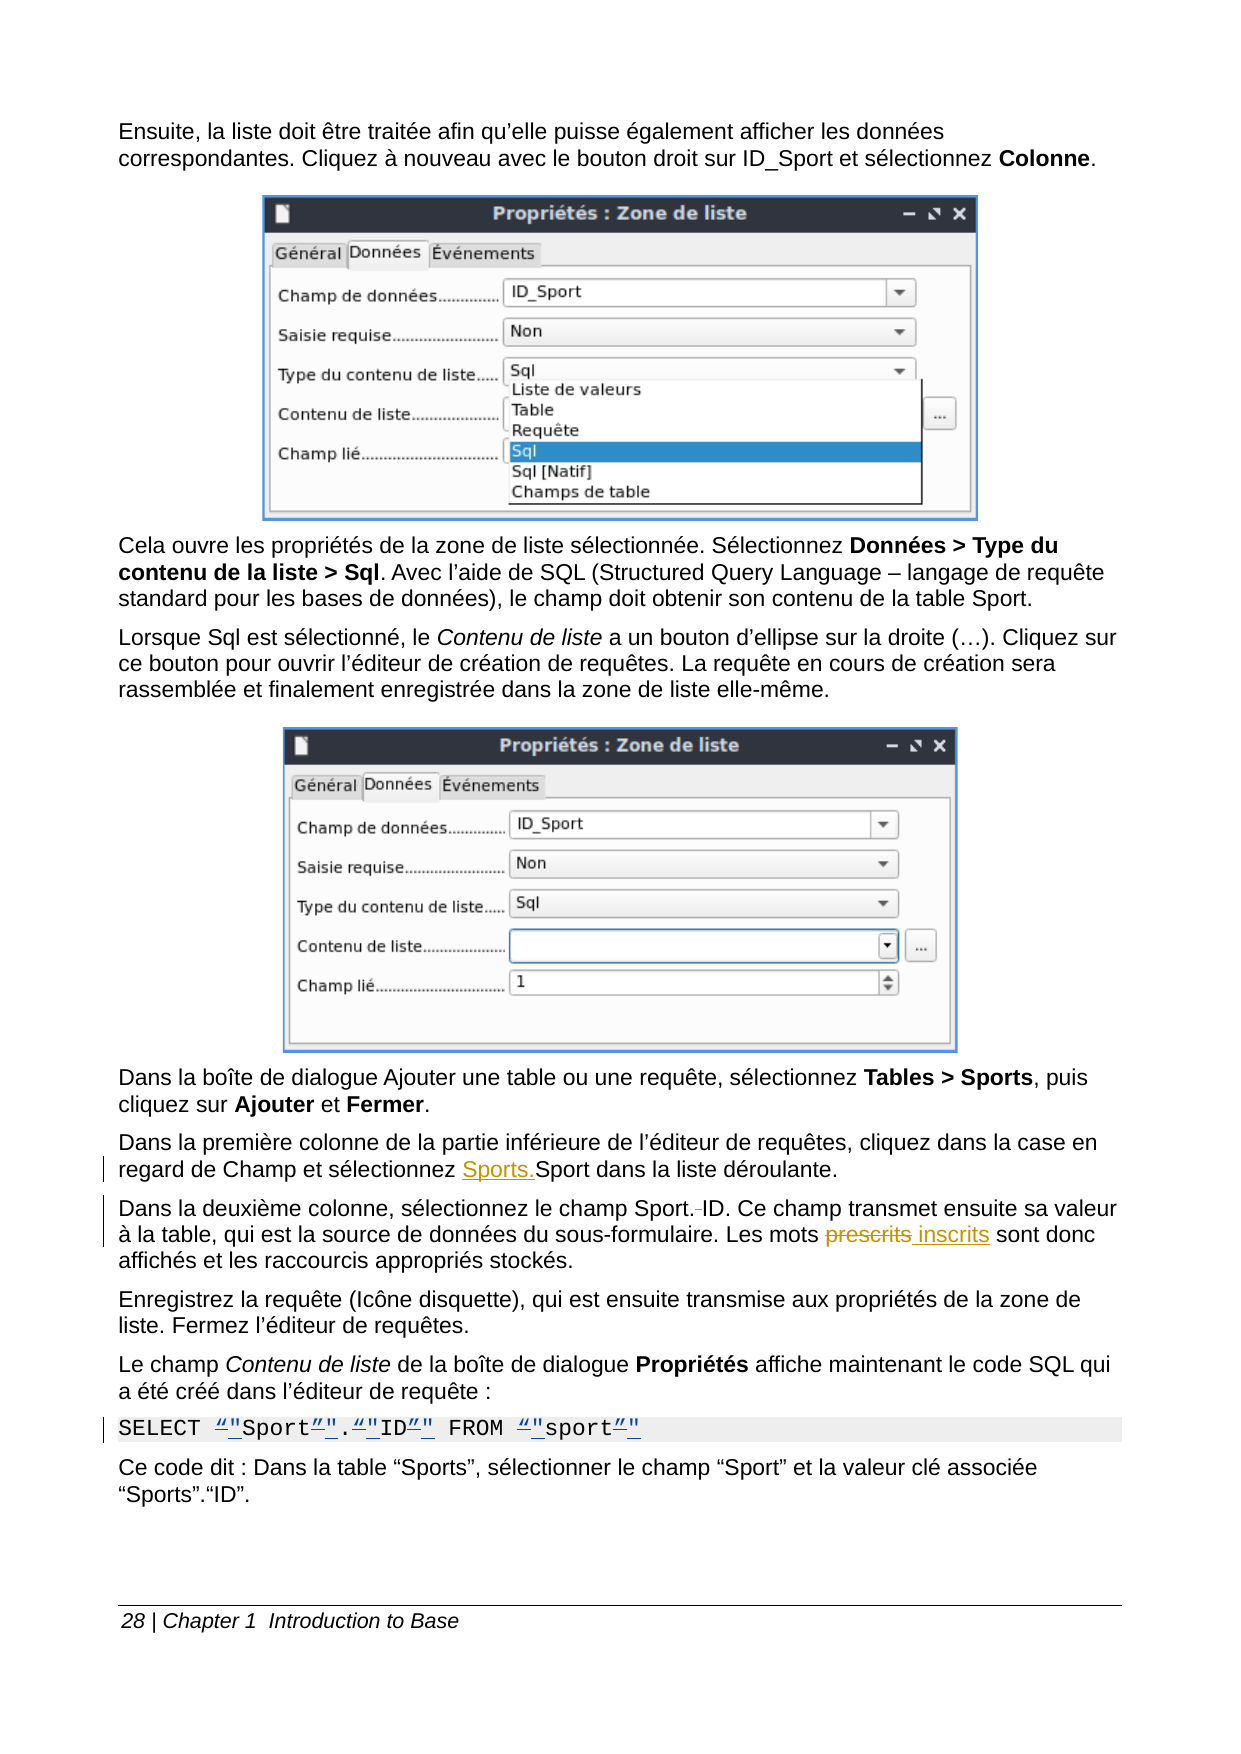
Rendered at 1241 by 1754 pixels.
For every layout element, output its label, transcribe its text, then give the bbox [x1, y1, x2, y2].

text Dans la deuxième colonne, sélectionnez le champ Sport.ID. Ce champ transmet ensuite sa valeur à la table, qui est la source de données du sous-formulaire. Les mots inscrits sont donc affichés et les raccourcis appropriés stockés. [118, 1194, 1122, 1274]
text Cela ouvre les propriétés de la zone de liste sélectionnée. Sélectionnez Données > Type du contenu de la liste > Sql. Avec l’aide de SQL (Structured Query Language – langage de requête standard pour les bases de données), le champ doit obtenir son contenu de la table Sport. [118, 532, 1122, 611]
text SELECT "Sport"."ID" FROM "sport" [118, 1417, 1122, 1442]
text Ce code dit : Dans la table “Sports”, sélectionner le champ “Sport” et la valeur clé associée “Sports”.“ID”. [118, 1454, 1122, 1507]
text Ensuite, la liste doit être traitée afin qu’elle puisse également afficher les données correspondantes. Cliquez à nouveau avec le bouton droit sur ID_Sport et sélectionnez Colonne. [118, 118, 1122, 171]
text Le champ Contenu de liste de la boîte de dialogue Propriétés affiche maintenant le code SQL qui a été créé dans l’éditeur de requête : [118, 1351, 1122, 1404]
text Lorsque Sql est sélectionné, le Contenu de liste a un bouton d’ellipse sur la droite (…). Cliquez sur ce bouton pour ouvrir l’éditeur de création de requêtes. La requête en cours de création sera rassemblée et finalement enregistrée dans la zone de liste elle-même. [118, 624, 1122, 703]
text Dans la boîte de dialogue Ajouter une table ou une requête, sélectionnez Tables > Sports, puis cliquez sur Ajouter et Fermer. [118, 1064, 1122, 1117]
picture [262, 195, 978, 521]
text Dans la première colonne de la partie inférieure de l’éditeur de requêtes, cliquez dans la case en regard de Champ et sélectionnez Sports.Sport dans la liste déroulante. [118, 1129, 1122, 1182]
text Enregistrez la requête (Icône disquette), qui est ensuite transmise aux propriétés de la zone de liste. Fermez l’éditeur de requêtes. [118, 1286, 1122, 1339]
